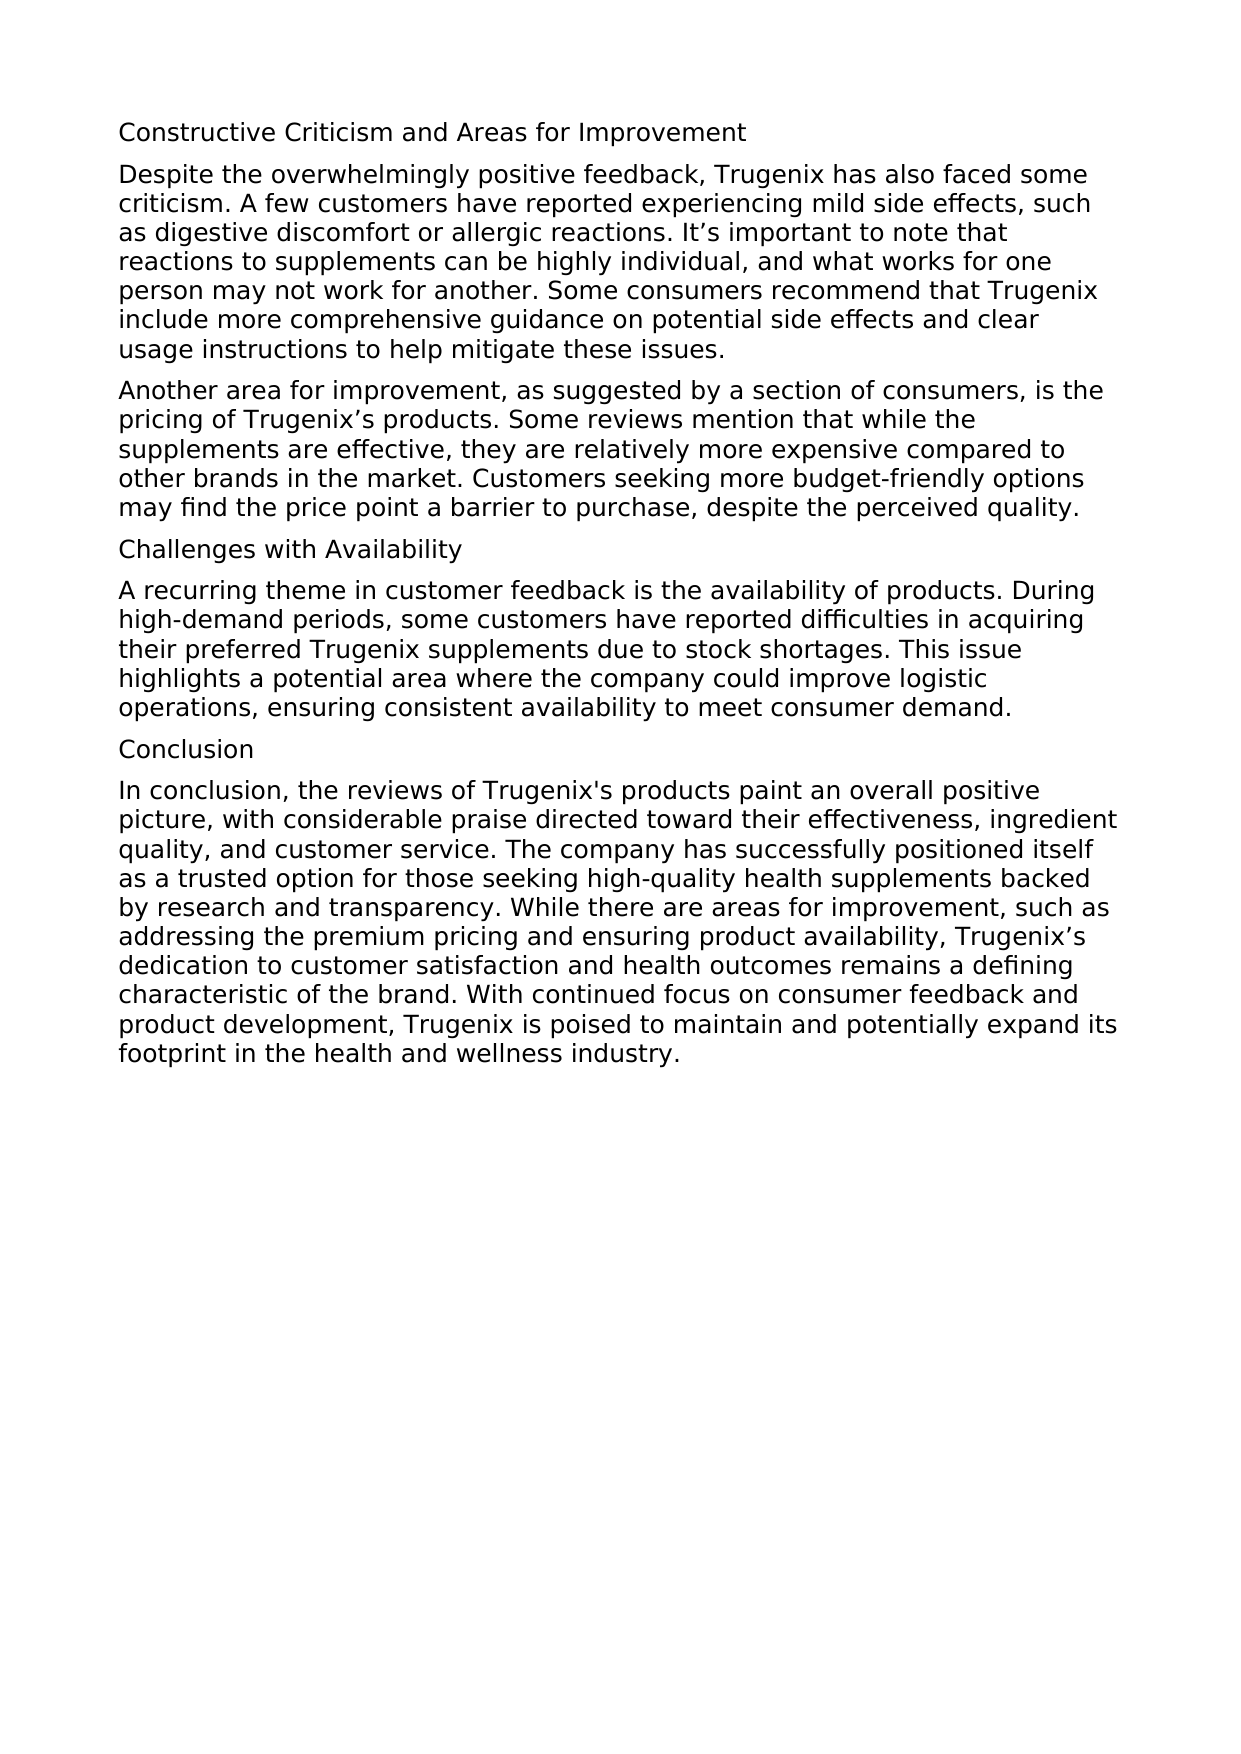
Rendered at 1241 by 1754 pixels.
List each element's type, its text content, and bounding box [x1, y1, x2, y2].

text A recurring theme in customer feedback is the availability of products. During high-demand periods, some customers have reported difficulties in acquiring their preferred Trugenix supplements due to stock shortages. This issue highlights a potential area where the company could improve logistic operations, ensuring consistent availability to meet consumer demand. [118, 576, 1122, 722]
text Constructive Criticism and Areas for Improvement [118, 118, 1122, 147]
text Conclusion [118, 735, 1122, 764]
text Another area for improvement, as suggested by a section of consumers, is the pricing of Trugenix’s products. Some reviews mention that while the supplements are effective, they are relatively more expensive compared to other brands in the market. Customers seeking more budget-friendly options may find the price point a barrier to purchase, despite the perceived quality. [118, 376, 1122, 522]
text In conclusion, the reviews of Trugenix's products paint an overall positive picture, with considerable praise directed toward their effectiveness, ingredient quality, and customer service. The company has successfully positioned itself as a trusted option for those seeking high-quality health supplements backed by research and transparency. While there are areas for improvement, such as addressing the premium pricing and ensuring product availability, Trugenix’s dedication to customer satisfaction and health outcomes remains a defining characteristic of the brand. With continued focus on consumer feedback and product development, Trugenix is poised to maintain and potentially expand its footprint in the health and wellness industry. [118, 776, 1122, 1068]
text Despite the overwhelmingly positive feedback, Trugenix has also faced some criticism. A few customers have reported experiencing mild side effects, such as digestive discomfort or allergic reactions. It’s important to note that reactions to supplements can be highly individual, and what works for one person may not work for another. Some consumers recommend that Trugenix include more comprehensive guidance on potential side effects and clear usage instructions to help mitigate these issues. [118, 160, 1122, 364]
text Challenges with Availability [118, 535, 1122, 564]
